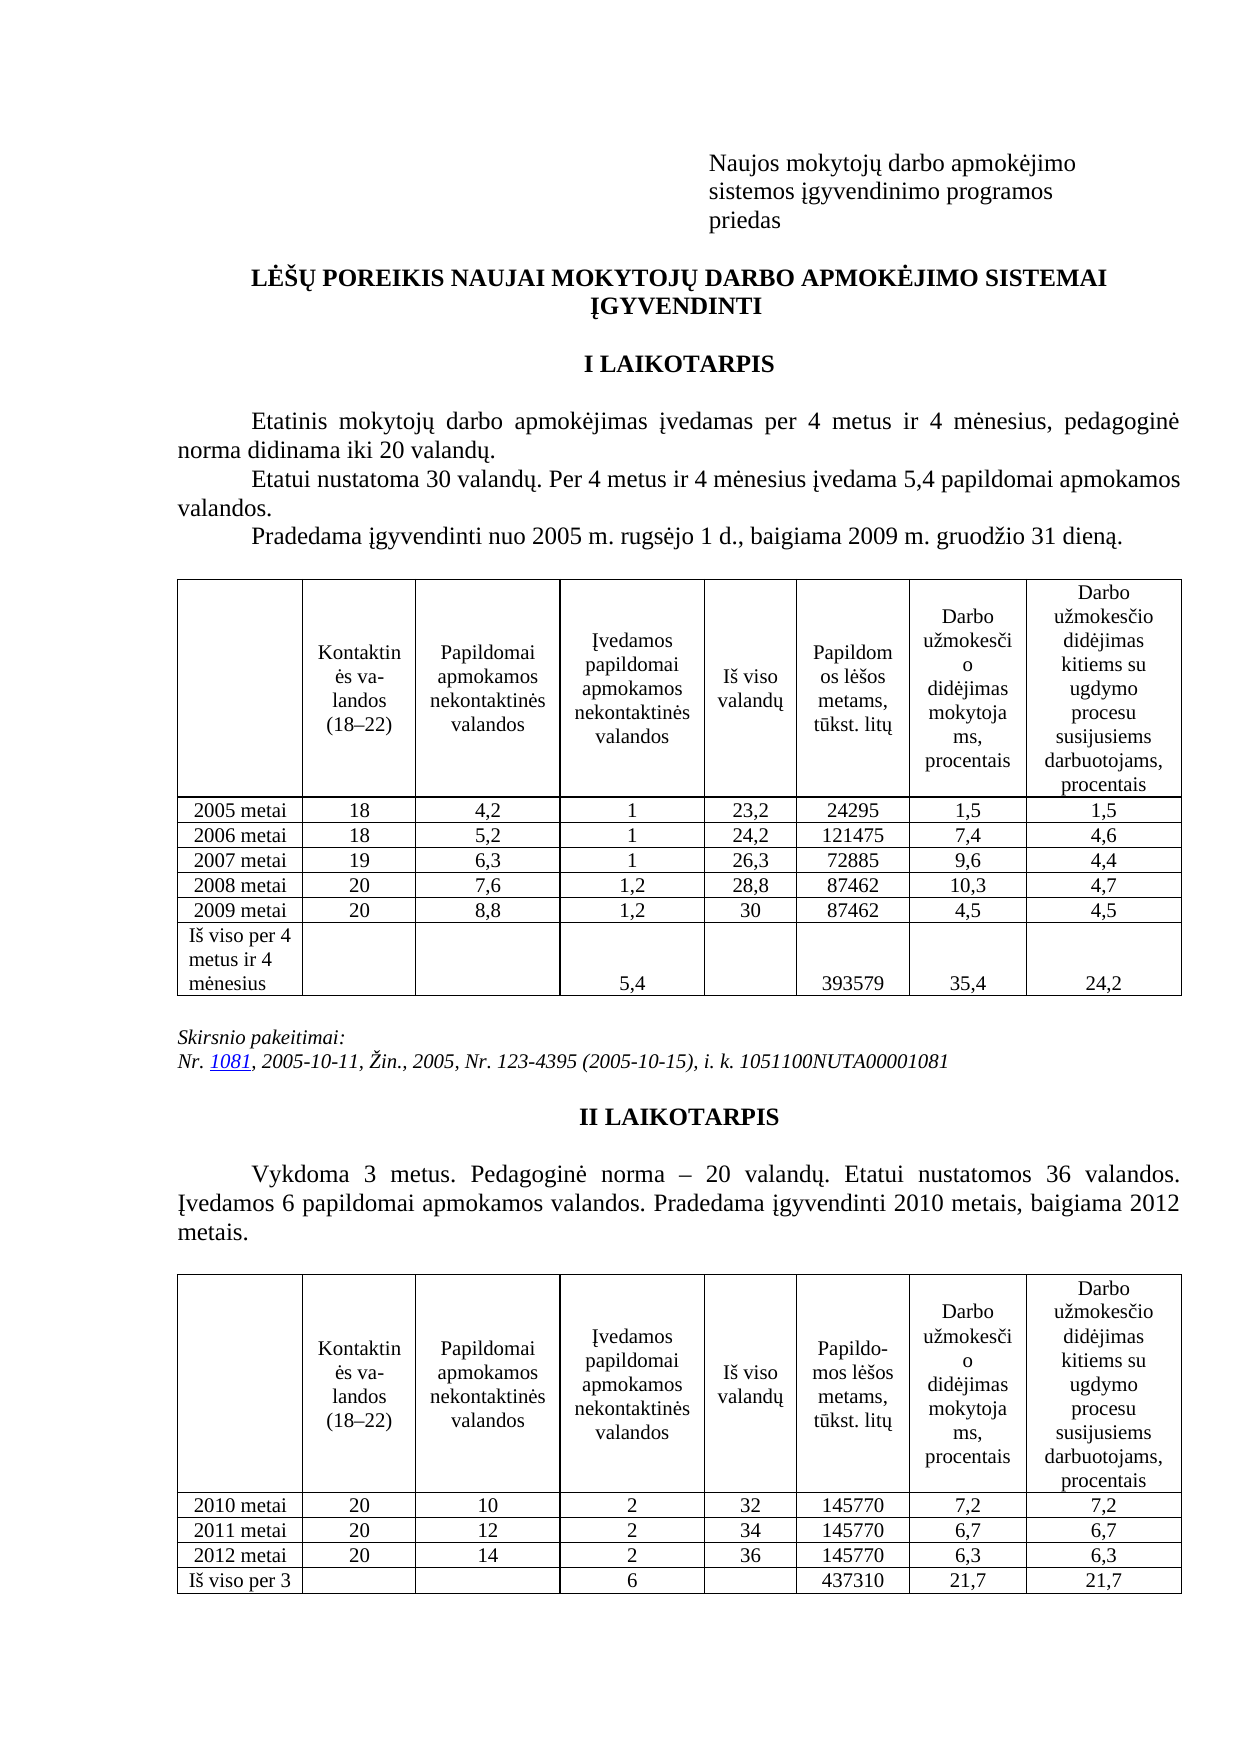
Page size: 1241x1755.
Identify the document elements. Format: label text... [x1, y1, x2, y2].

table_cell 2006 metai [178, 823, 302, 847]
table_cell 10,3 [910, 873, 1026, 897]
table_cell 87462 [797, 873, 909, 897]
table_cell 393579 [797, 923, 909, 995]
text Naujos mokytojų darbo apmokėjimo [177, 148, 1181, 176]
table_cell 20 [303, 1543, 415, 1567]
table_header Iš viso valandų [705, 580, 796, 796]
table_header Papildo-mos lėšos metams, tūkst. litų [797, 1275, 909, 1492]
table_cell 6,3 [1027, 1543, 1181, 1567]
table_cell 32 [705, 1493, 796, 1517]
table_cell 6,7 [1027, 1518, 1181, 1542]
table_header Įvedamos papildomai apmokamos nekontaktinės valandos [561, 1275, 704, 1492]
table_cell 145770 [797, 1518, 909, 1542]
table_header Darbo užmokesčio didėjimas mokytojams, procentais [910, 580, 1026, 796]
table_cell 2011 metai [178, 1518, 302, 1542]
table_cell 72885 [797, 848, 909, 872]
table_cell 7,2 [910, 1493, 1026, 1517]
table_cell 6,7 [910, 1518, 1026, 1542]
table_header [178, 1275, 302, 1492]
table_cell 5,2 [416, 823, 559, 847]
table_header Įvedamos papildomai apmokamos nekontaktinės valandos [561, 580, 704, 796]
table_cell 20 [303, 898, 415, 922]
table_cell 4,5 [910, 898, 1026, 922]
table_cell 23,2 [705, 798, 796, 822]
table_cell 2012 metai [178, 1543, 302, 1567]
table_cell [416, 923, 559, 995]
table_cell 6,3 [416, 848, 559, 872]
table_cell 14 [416, 1543, 559, 1567]
table_header Papildomai apmokamos nekontaktinės valandos [416, 580, 559, 796]
table_cell 1,5 [1027, 798, 1181, 822]
table_cell 35,4 [910, 923, 1026, 995]
text sistemos įgyvendinimo programos [177, 176, 1181, 205]
text Skirsnio pakeitimai: [177, 1025, 1181, 1049]
table_cell 4,7 [1027, 873, 1181, 897]
table_cell 1 [561, 798, 704, 822]
table_cell 1,2 [561, 873, 704, 897]
table_cell 1,5 [910, 798, 1026, 822]
table_cell [705, 923, 796, 995]
table_header Papildomos lėšos metams, tūkst. litų [797, 580, 909, 796]
table_header Kontaktinės va- landos (18–22) [303, 580, 415, 796]
table_cell 24,2 [705, 823, 796, 847]
table_cell 10 [416, 1493, 559, 1517]
table_cell 2 [561, 1543, 704, 1567]
text II LAIKOTARPIS [177, 1102, 1181, 1131]
table_cell 7,2 [1027, 1493, 1181, 1517]
table_cell 20 [303, 1493, 415, 1517]
table_cell [303, 1568, 415, 1592]
table_header [178, 580, 302, 796]
text Pradedama įgyvendinti nuo 2005 m. rugsėjo 1 d., baigiama 2009 m. gruodžio 31 dieną. [177, 521, 1181, 550]
table_cell 36 [705, 1543, 796, 1567]
table_cell 6,3 [910, 1543, 1026, 1567]
table_cell 87462 [797, 898, 909, 922]
table_cell 4,6 [1027, 823, 1181, 847]
table_cell 30 [705, 898, 796, 922]
table_header Iš viso valandų [705, 1275, 796, 1492]
table_cell 4,2 [416, 798, 559, 822]
table_cell Iš viso per 3 [178, 1568, 302, 1592]
table_cell 2008 metai [178, 873, 302, 897]
table_cell 20 [303, 873, 415, 897]
table_cell 2005 metai [178, 798, 302, 822]
table_cell [705, 1568, 796, 1592]
table_cell 7,4 [910, 823, 1026, 847]
text LĖŠų POREIKIS NAUJAI MOKYTOJŲ DARBO APMOKĖJIMO SISTEMAI ĮGYVENDINTI [177, 263, 1181, 320]
table_header Darbo užmokesčio didėjimas mokytojams, procentais [910, 1275, 1026, 1492]
table_cell 121475 [797, 823, 909, 847]
table_cell 18 [303, 823, 415, 847]
table_header Darbo užmokesčio didėjimas kitiems su ugdymo procesu susijusiems darbuotojams, procentais [1027, 580, 1181, 796]
table_cell 4,5 [1027, 898, 1181, 922]
table_cell 12 [416, 1518, 559, 1542]
text Etatinis mokytojų darbo apmokėjimas įvedamas per 4 metus ir 4 mėnesius, pedagoginė norma didinama iki 20 valandų. [177, 406, 1181, 464]
table_cell 28,8 [705, 873, 796, 897]
table_cell 4,4 [1027, 848, 1181, 872]
table_cell 145770 [797, 1543, 909, 1567]
table_cell 2007 metai [178, 848, 302, 872]
table_cell 18 [303, 798, 415, 822]
table_cell 21,7 [910, 1568, 1026, 1592]
table_cell [303, 923, 415, 995]
text Etatui nustatoma 30 valandų. Per 4 metus ir 4 mėnesius įvedama 5,4 papildomai apmokamos valandos. [177, 464, 1181, 521]
table_header Kontaktinės va- landos (18–22) [303, 1275, 415, 1492]
table_header Papildomai apmokamos nekontaktinės valandos [416, 1275, 559, 1492]
text I LAIKOTARPIS [177, 349, 1181, 378]
table_cell 34 [705, 1518, 796, 1542]
table_header Darbo užmokesčio didėjimas kitiems su ugdymo procesu susijusiems darbuotojams, procentais [1027, 1275, 1181, 1492]
table_cell 24295 [797, 798, 909, 822]
table_cell 1 [561, 823, 704, 847]
table_cell 2 [561, 1493, 704, 1517]
table_cell 7,6 [416, 873, 559, 897]
text priedas [177, 205, 1181, 234]
table_cell 2 [561, 1518, 704, 1542]
table_cell 8,8 [416, 898, 559, 922]
table_cell 9,6 [910, 848, 1026, 872]
table_cell 1 [561, 848, 704, 872]
table_cell 24,2 [1027, 923, 1181, 995]
table_cell 145770 [797, 1493, 909, 1517]
table_cell 2009 metai [178, 898, 302, 922]
table_cell 437310 [797, 1568, 909, 1592]
table_cell 1,2 [561, 898, 704, 922]
table_cell 21,7 [1027, 1568, 1181, 1592]
table_cell Iš viso per 4 metus ir 4 mėnesius [178, 923, 302, 995]
table_cell 6 [561, 1568, 704, 1592]
table_cell 26,3 [705, 848, 796, 872]
text Vykdoma 3 metus. Pedagoginė norma – 20 valandų. Etatui nustatomos 36 valandos. Įvedamos 6 papildomai apmokamos valandos. Pradedama įgyvendinti 2010 metais, baigiama 2012 metais. [177, 1159, 1181, 1246]
text Nr. 1081, 2005-10-11, Žin., 2005, Nr. 123-4395 (2005-10-15), i. k. 1051100NUTA00001081 [177, 1049, 1181, 1073]
table_cell 19 [303, 848, 415, 872]
table_cell [416, 1568, 559, 1592]
table_cell 2010 metai [178, 1493, 302, 1517]
table_cell 20 [303, 1518, 415, 1542]
table_cell 5,4 [561, 923, 704, 995]
